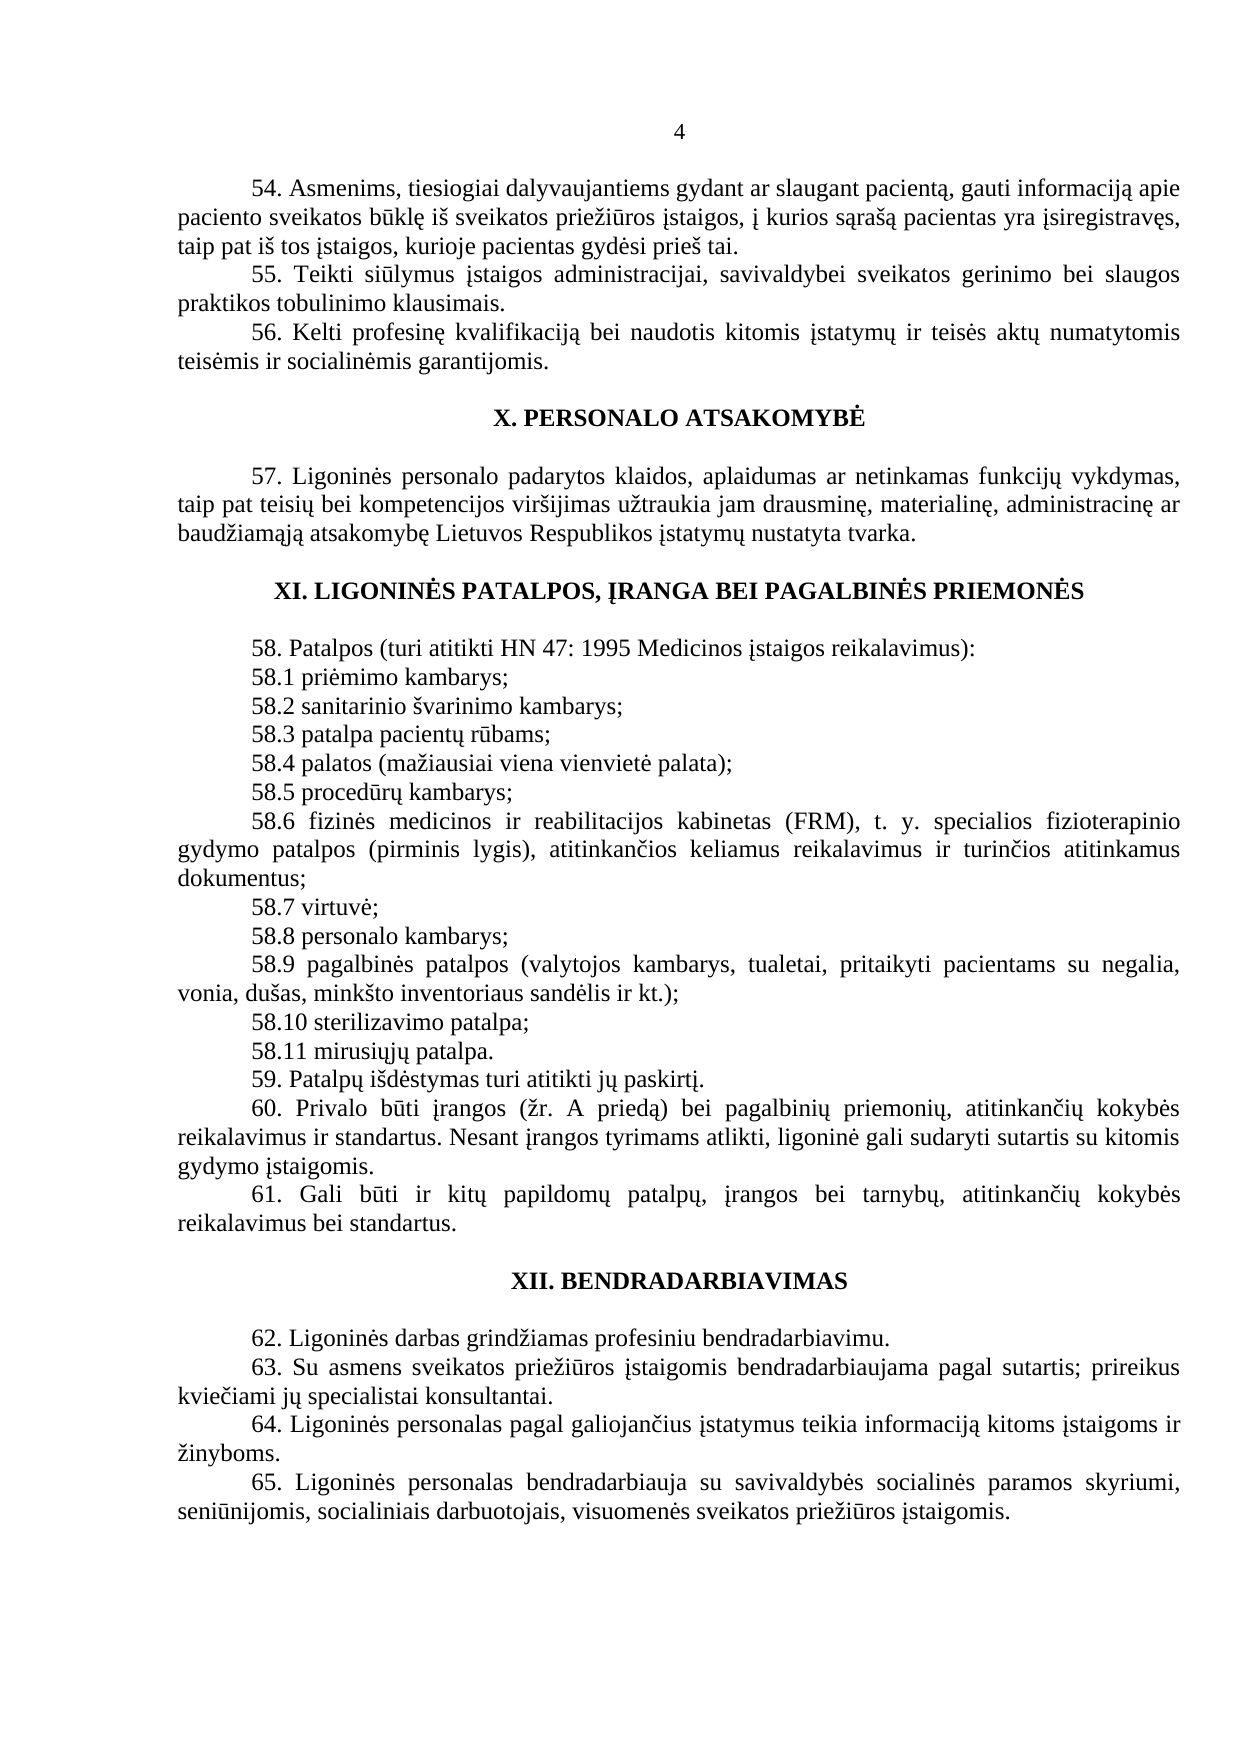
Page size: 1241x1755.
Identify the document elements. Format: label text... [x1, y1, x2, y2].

text 56. Kelti profesinę kvalifikaciją bei naudotis kitomis įstatymų ir teisės aktų numatytomis teisėmis ir socialinėmis garantijomis. [177, 317, 1181, 374]
text 58.9 pagalbinės patalpos (valytojos kambarys, tualetai, pritaikyti pacientams su negalia, vonia, dušas, minkšto inventoriaus sandėlis ir kt.); [177, 949, 1181, 1007]
text 58.5 procedūrų kambarys; [177, 777, 1181, 806]
text XII. BENDRADARBIAVIMAS [177, 1266, 1181, 1294]
text 60. Privalo būti įrangos (žr. A priedą) bei pagalbinių priemonių, atitinkančių kokybės reikalavimus ir standartus. Nesant įrangos tyrimams atlikti, ligoninė gali sudaryti sutartis su kitomis gydymo įstaigomis. [177, 1093, 1181, 1179]
text 58.10 sterilizavimo patalpa; [177, 1007, 1181, 1036]
text 58.3 patalpa pacientų rūbams; [177, 719, 1181, 748]
text 58.4 palatos (mažiausiai viena vienvietė palata); [177, 748, 1181, 777]
text XI. LIGONINĖS PATALPOS, ĮRANGA BEI PAGALBINĖS PRIEMONĖS [177, 576, 1181, 604]
text 58.7 virtuvė; [177, 892, 1181, 921]
text 58.2 sanitarinio švarinimo kambarys; [177, 691, 1181, 719]
text 65. Ligoninės personalas bendradarbiauja su savivaldybės socialinės paramos skyriumi, seniūnijomis, socialiniais darbuotojais, visuomenės sveikatos priežiūros įstaigomis. [177, 1467, 1181, 1524]
text 58.8 personalo kambarys; [177, 921, 1181, 949]
text X. PERSONALO ATSAKOMYBĖ [177, 403, 1181, 432]
text 58.11 mirusiųjų patalpa. [177, 1036, 1181, 1064]
text 63. Su asmens sveikatos priežiūros įstaigomis bendradarbiaujama pagal sutartis; prireikus kviečiami jų specialistai konsultantai. [177, 1352, 1181, 1409]
text 55. Teikti siūlymus įstaigos administracijai, savivaldybei sveikatos gerinimo bei slaugos praktikos tobulinimo klausimais. [177, 259, 1181, 317]
text 58. Patalpos (turi atitikti HN 47: 1995 Medicinos įstaigos reikalavimus): [177, 633, 1181, 662]
text 64. Ligoninės personalas pagal galiojančius įstatymus teikia informaciją kitoms įstaigoms ir žinyboms. [177, 1409, 1181, 1467]
text 59. Patalpų išdėstymas turi atitikti jų paskirtį. [177, 1064, 1181, 1093]
text 62. Ligoninės darbas grindžiamas profesiniu bendradarbiavimu. [177, 1323, 1181, 1352]
text 54. Asmenims, tiesiogiai dalyvaujantiems gydant ar slaugant pacientą, gauti informaciją apie paciento sveikatos būklę iš sveikatos priežiūros įstaigos, į kurios sąrašą pacientas yra įsiregistravęs, taip pat iš tos įstaigos, kurioje pacientas gydėsi prieš tai. [177, 173, 1181, 259]
text 61. Gali būti ir kitų papildomų patalpų, įrangos bei tarnybų, atitinkančių kokybės reikalavimus bei standartus. [177, 1179, 1181, 1237]
text 58.6 fizinės medicinos ir reabilitacijos kabinetas (FRM), t. y. specialios fizioterapinio gydymo patalpos (pirminis lygis), atitinkančios keliamus reikalavimus ir turinčios atitinkamus dokumentus; [177, 806, 1181, 892]
text 57. Ligoninės personalo padarytos klaidos, aplaidumas ar netinkamas funkcijų vykdymas, taip pat teisių bei kompetencijos viršijimas užtraukia jam drausminę, materialinę, administracinę ar baudžiamąją atsakomybę Lietuvos Respublikos įstatymų nustatyta tvarka. [177, 461, 1181, 547]
text 58.1 priėmimo kambarys; [177, 662, 1181, 691]
